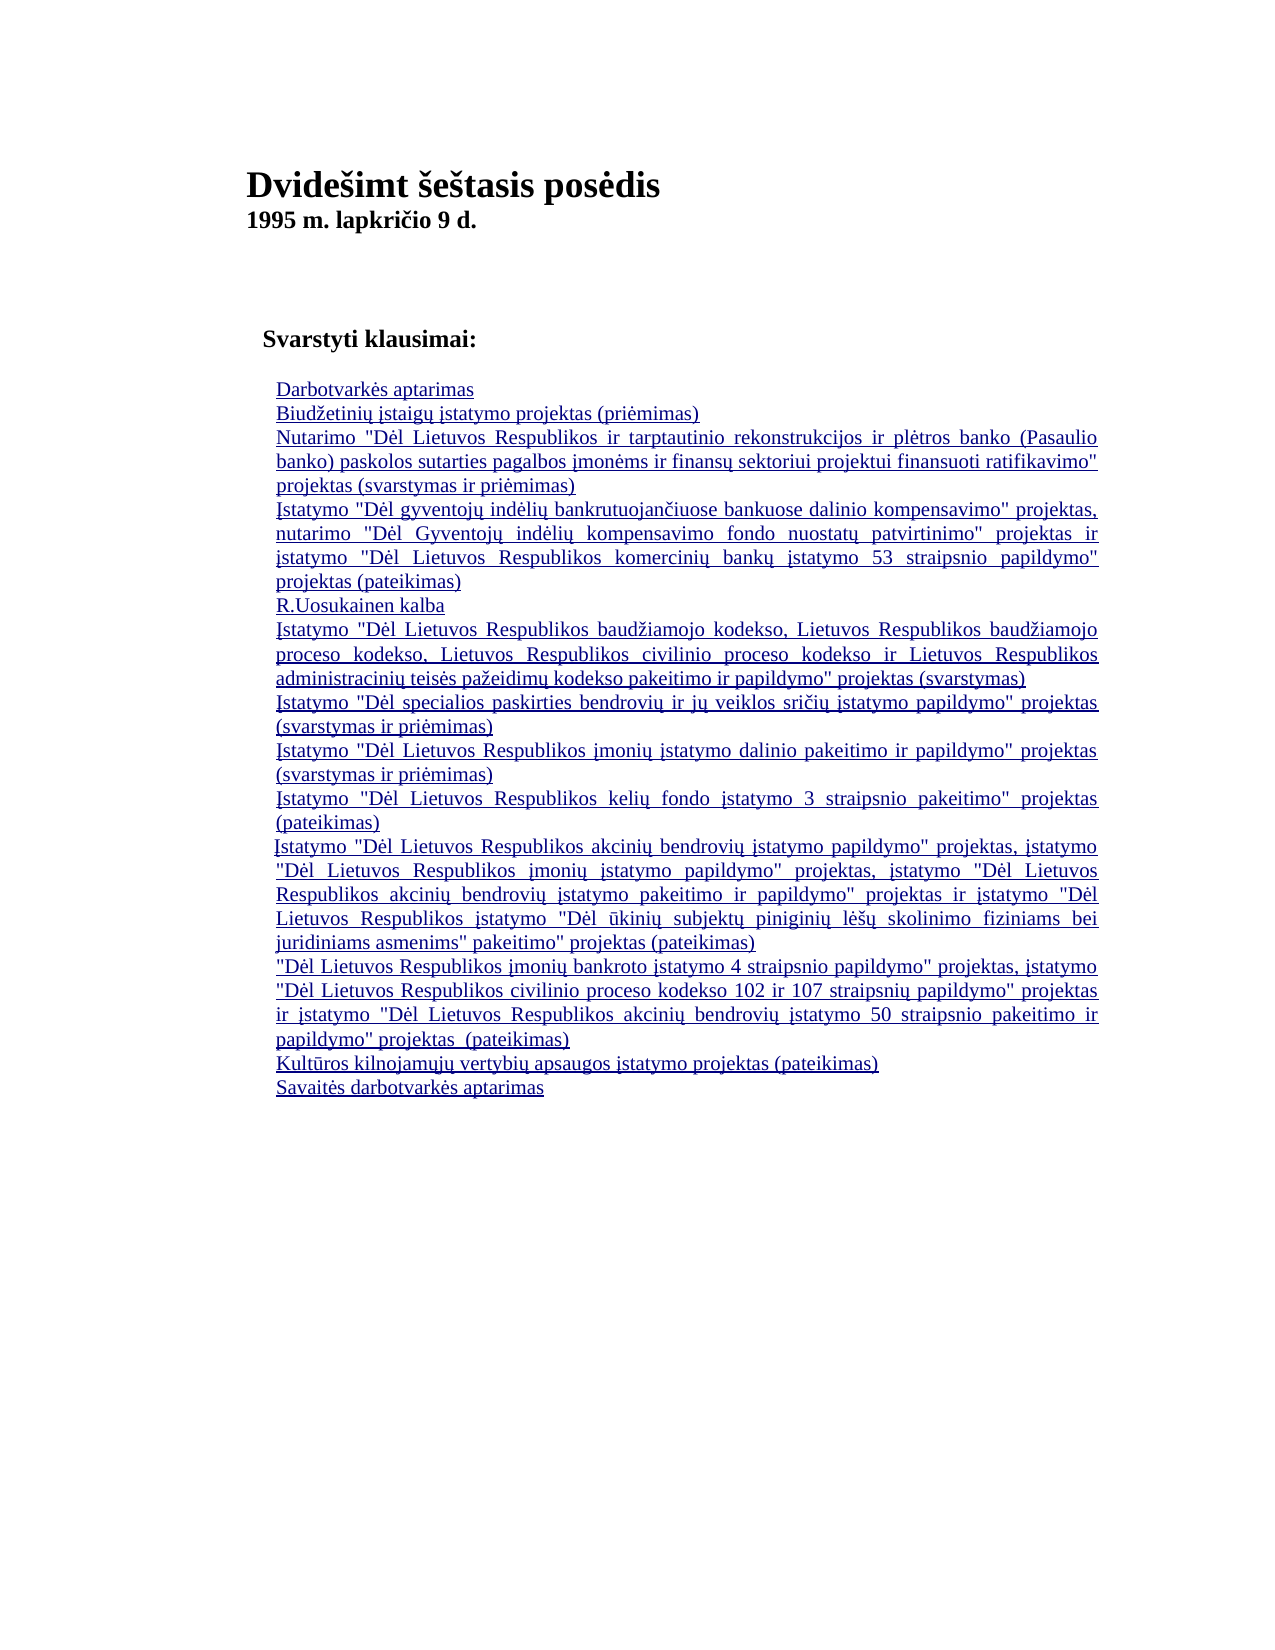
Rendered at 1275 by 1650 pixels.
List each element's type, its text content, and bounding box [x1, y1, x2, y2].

table_cell [188, 786, 264, 834]
table_cell Įstatymo "Dėl gyventojų indėlių bankrutuojančiuose bankuose dalinio kompensavimo" projektas, nutarimo "Dėl Gyventojų indėlių kompensavimo fondo nuostatų patvirtinimo" projektas ir įstatymo "Dėl Lietuvos Respublikos komercinių bankų įstatymo 53 straipsnio papildymo" projektas (pateikimas) [264, 497, 1110, 593]
table_cell [188, 425, 264, 497]
table_cell [188, 593, 264, 617]
text Svarstyti klausimai: [262, 324, 1087, 353]
table_header [188, 377, 264, 401]
table_cell Įstatymo "Dėl Lietuvos Respublikos įmonių įstatymo dalinio pakeitimo ir papildymo" projektas (svarstymas ir priėmimas) [264, 738, 1110, 786]
table_cell [188, 954, 264, 1051]
table_cell R.Uosukainen kalba [264, 593, 1110, 617]
text Dvidešimt šeštasis posėdis 1995 m. lapkričio 9 d. [246, 162, 1087, 234]
table_cell [188, 618, 264, 689]
table_cell Įstatymo "Dėl Lietuvos Respublikos baudžiamojo kodekso, Lietuvos Respublikos baudžiamojo proceso kodekso, Lietuvos Respublikos civilinio proceso kodekso ir Lietuvos Respublikos administracinių teisės pažeidimų kodekso pakeitimo ir papildymo" projektas (svarstymas) [264, 618, 1110, 689]
table_cell [188, 1075, 264, 1099]
table_cell [188, 401, 264, 425]
table_cell Kultūros kilnojamųjų vertybių apsaugos įstatymo projektas (pateikimas) [264, 1051, 1110, 1074]
table_cell Įstatymo "Dėl Lietuvos Respublikos kelių fondo įstatymo 3 straipsnio pakeitimo" projektas (pateikimas) [264, 786, 1110, 834]
table_cell [188, 497, 264, 593]
table_cell Savaitės darbotvarkės aptarimas [264, 1075, 1110, 1099]
table_cell [188, 834, 264, 954]
table_cell [188, 1051, 264, 1074]
table_cell Įstatymo "Dėl Lietuvos Respublikos akcinių bendrovių įstatymo papildymo" projektas, įstatymo "Dėl Lietuvos Respublikos įmonių įstatymo papildymo" projektas, įstatymo "Dėl Lietuvos Respublikos akcinių bendrovių įstatymo pakeitimo ir papildymo" projektas ir įstatymo "Dėl Lietuvos Respublikos įstatymo "Dėl ūkinių subjektų piniginių lėšų skolinimo fiziniams bei juridiniams asmenims" pakeitimo" projektas (pateikimas) [264, 834, 1110, 954]
table_cell "Dėl Lietuvos Respublikos įmonių bankroto įstatymo 4 straipsnio papildymo" projektas, įstatymo "Dėl Lietuvos Respublikos civilinio proceso kodekso 102 ir 107 straipsnių papildymo" projektas ir įstatymo "Dėl Lietuvos Respublikos akcinių bendrovių įstatymo 50 straipsnio pakeitimo ir papildymo" projektas (pateikimas) [264, 954, 1110, 1051]
table_cell [188, 738, 264, 786]
table_cell Nutarimo "Dėl Lietuvos Respublikos ir tarptautinio rekonstrukcijos ir plėtros banko (Pasaulio banko) paskolos sutarties pagalbos įmonėms ir finansų sektoriui projektui finansuoti ratifikavimo" projektas (svarstymas ir priėmimas) [264, 425, 1110, 497]
table_cell Biudžetinių įstaigų įstatymo projektas (priėmimas) [264, 401, 1110, 425]
table_header Darbotvarkės aptarimas [264, 377, 1110, 401]
table_cell [188, 690, 264, 738]
table_cell Įstatymo "Dėl specialios paskirties bendrovių ir jų veiklos sričių įstatymo papildymo" projektas (svarstymas ir priėmimas) [264, 690, 1110, 738]
